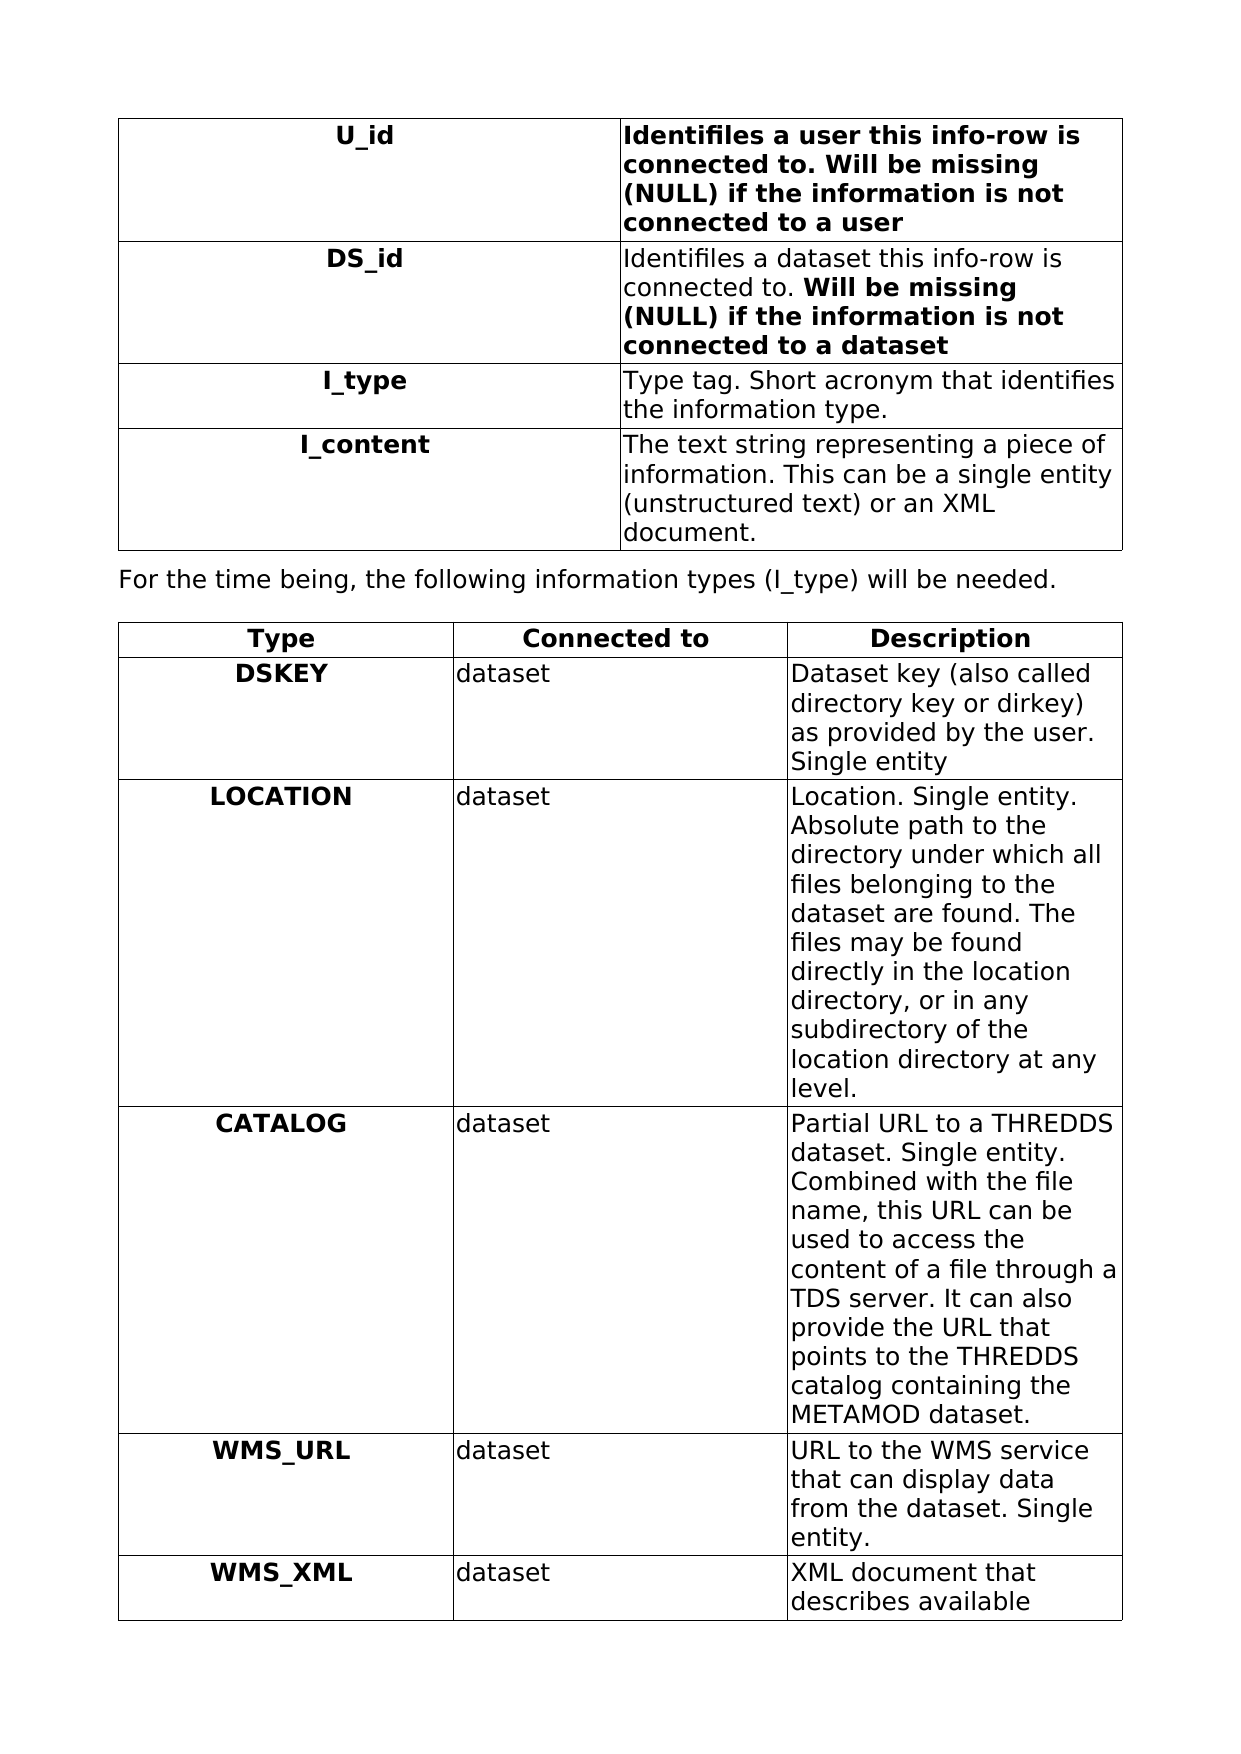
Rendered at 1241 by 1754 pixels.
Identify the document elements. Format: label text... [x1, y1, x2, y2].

table_cell dataset [454, 1556, 787, 1620]
table_cell DSKEY [119, 658, 453, 779]
table_cell XML document that describes available [788, 1556, 1122, 1620]
table_cell Location. Single entity. Absolute path to the directory under which all files belonging to the dataset are found. The files may be found directly in the location directory, or in any subdirectory of the location directory at any level. [788, 780, 1122, 1106]
table_cell Identifiles a user this info-row is connected to. Will be missing (NULL) if the information is not connected to a user [621, 119, 1122, 241]
table_cell CATALOG [119, 1107, 453, 1433]
table_cell The text string representing a piece of information. This can be a single entity (unstructured text) or an XML document. [621, 429, 1122, 550]
table_cell Type tag. Short acronym that identifies the information type. [621, 364, 1122, 428]
table_header Connected to [454, 623, 787, 657]
table_cell U_id [119, 119, 620, 241]
table_cell dataset [454, 780, 787, 1106]
table_cell Partial URL to a THREDDS dataset. Single entity. Combined with the file name, this URL can be used to access the content of a file through a TDS server. It can also provide the URL that points to the THREDDS catalog containing the METAMOD dataset. [788, 1107, 1122, 1433]
table_header Description [788, 623, 1122, 657]
table_cell LOCATION [119, 780, 453, 1106]
table_cell DS_id [119, 242, 620, 363]
table_header Type [119, 623, 453, 657]
table_cell WMS_URL [119, 1434, 453, 1555]
table_cell dataset [454, 1107, 787, 1433]
table_cell I_content [119, 429, 620, 550]
table_cell Dataset key (also called directory key or dirkey) as provided by the user. Single entity [788, 658, 1122, 779]
table_cell Identifiles a dataset this info-row is connected to. Will be missing (NULL) if the information is not connected to a dataset [621, 242, 1122, 363]
table_cell WMS_XML [119, 1556, 453, 1620]
table_cell I_type [119, 364, 620, 428]
text For the time being, the following information types (I_type) will be needed. [118, 565, 1122, 594]
table_cell URL to the WMS service that can display data from the dataset. Single entity. [788, 1434, 1122, 1555]
table_cell dataset [454, 1434, 787, 1555]
table_cell dataset [454, 658, 787, 779]
